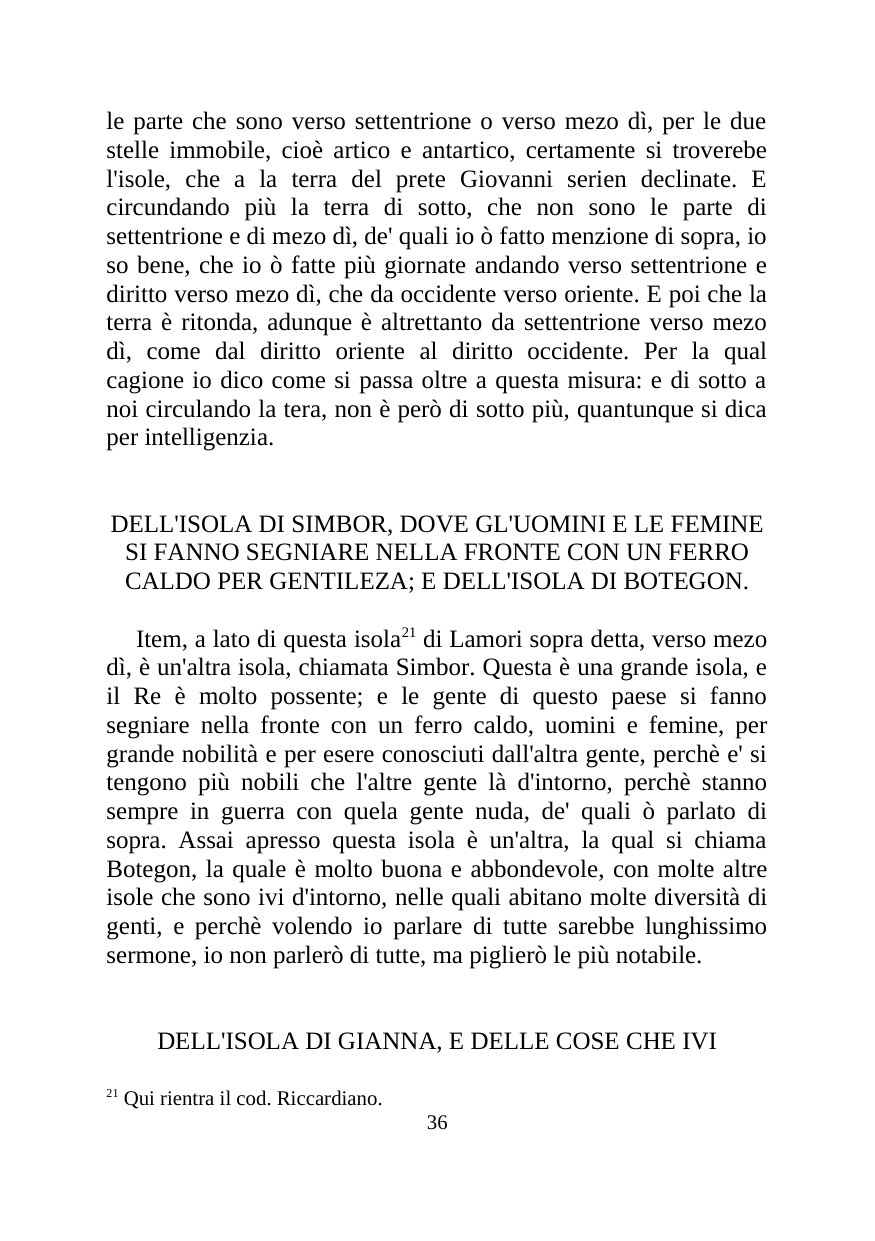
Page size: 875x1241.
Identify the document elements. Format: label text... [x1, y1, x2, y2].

text DELL'ISOLA DI SIMBOR, DOVE GL'UOMINI E LE FEMINE SI FANNO SEGNIARE NELLA FRONTE CON UN FERRO CALDO PER GENTILEZA; E DELL'ISOLA DI BOTEGON. [106, 509, 768, 595]
text Qui rientra il cod. Riccardiano. [106, 1086, 768, 1110]
text DELL'ISOLA DI GIANNA, E DELLE COSE CHE IVI [106, 1026, 768, 1055]
text Item, a lato di questa isola di Lamori sopra detta, verso mezo dì, è un'altra isola, chiamata Simbor. Questa è una grande isola, e il Re è molto possente; e le gente di questo paese si fanno segniare nella fronte con un ferro caldo, uomini e femine, per grande nobilità e per esere conosciuti dall'altra gente, perchè e' si tengono più nobili che l'altre gente là d'intorno, perchè stanno sempre in guerra con quela gente nuda, de' quali ò parlato di sopra. Assai apresso questa isola è un'altra, la qual si chiama Botegon, la quale è molto buona e abbondevole, con molte altre isole che sono ivi d'intorno, nelle quali abitano molte diversità di genti, e perchè volendo io parlare di tutte sarebbe lunghissimo sermone, io non parlerò di tutte, ma piglierò le più notabile. [106, 624, 768, 969]
text le parte che sono verso settentrione o verso mezo dì, per le due stelle immobile, cioè artico e antartico, certamente si troverebe l'isole, che a la terra del prete Giovanni serien declinate. E circundando più la terra di sotto, che non sono le parte di settentrione e di mezo dì, de' quali io ò fatto menzione di sopra, io so bene, che io ò fatte più giornate andando verso settentrione e diritto verso mezo dì, che da occidente verso oriente. E poi che la terra è ritonda, adunque è altrettanto da settentrione verso mezo dì, come dal diritto oriente al diritto occidente. Per la qual cagione io dico come si passa oltre a questa misura: e di sotto a noi circulando la tera, non è però di sotto più, quantunque si dica per intelligenzia. [106, 106, 768, 451]
